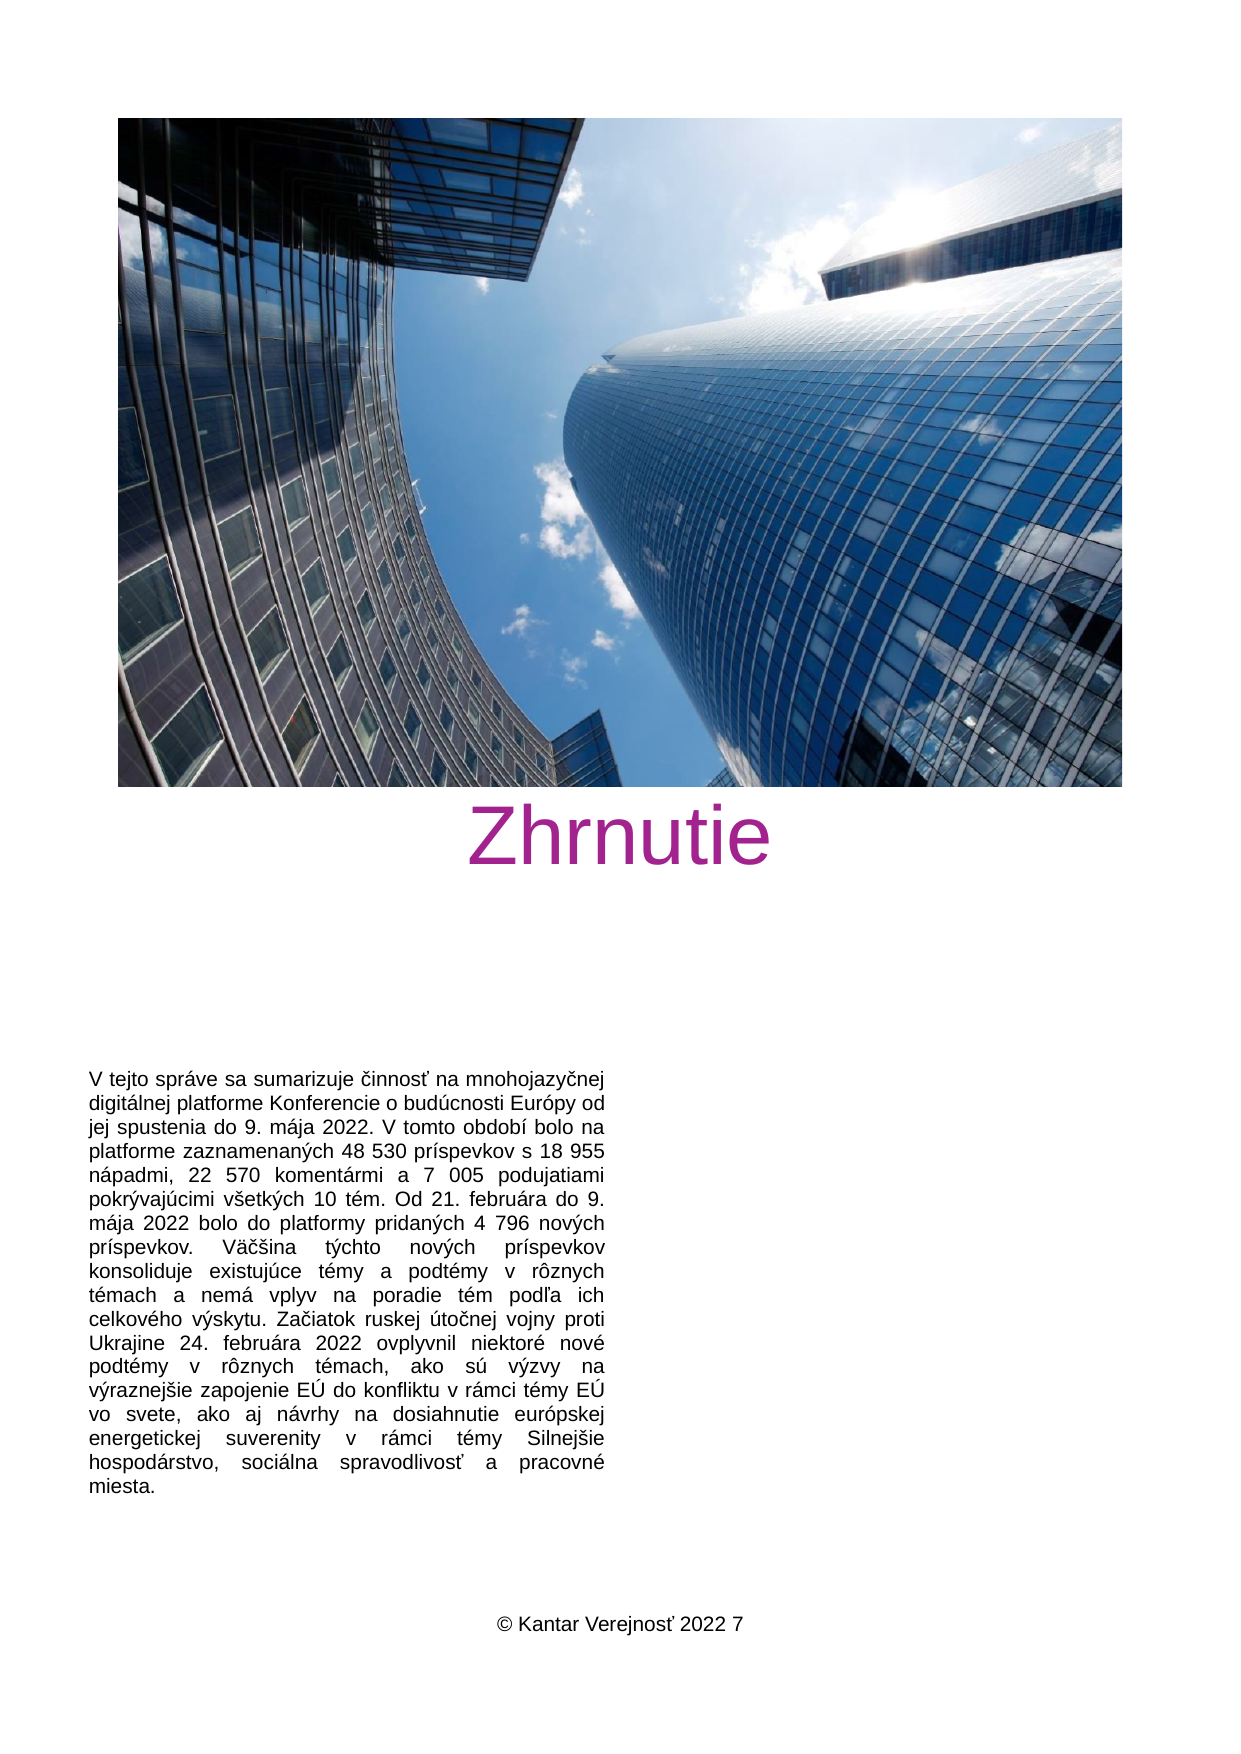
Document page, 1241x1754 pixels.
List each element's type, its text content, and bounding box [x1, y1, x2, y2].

subtitle Zhrnutie [88, 118, 1152, 882]
picture [118, 118, 1123, 787]
text V tejto správe sa sumarizuje činnosť na mnohojazyčnej digitálnej platforme Konferencie o budúcnosti Európy od jej spustenia do 9. mája 2022. V tomto období bolo na platforme zaznamenaných 48 530 príspevkov s 18 955 nápadmi, 22 570 komentármi a 7 005 podujatiami pokrývajúcimi všetkých 10 tém. Od 21. februára do 9. mája 2022 bolo do platformy pridaných 4 796 nových príspevkov. Väčšina týchto nových príspevkov konsoliduje existujúce témy a podtémy v rôznych témach a nemá vplyv na poradie tém podľa ich celkového výskytu. Začiatok ruskej útočnej vojny proti Ukrajine 24. februára 2022 ovplyvnil niektoré nové podtémy v rôznych témach, ako sú výzvy na výraznejšie zapojenie EÚ do konfliktu v rámci témy EÚ vo svete, ako aj návrhy na dosiahnutie európskej energetickej suverenity v rámci témy Silnejšie hospodárstvo, sociálna spravodlivosť a pracovné miesta. [88, 1067, 605, 1498]
